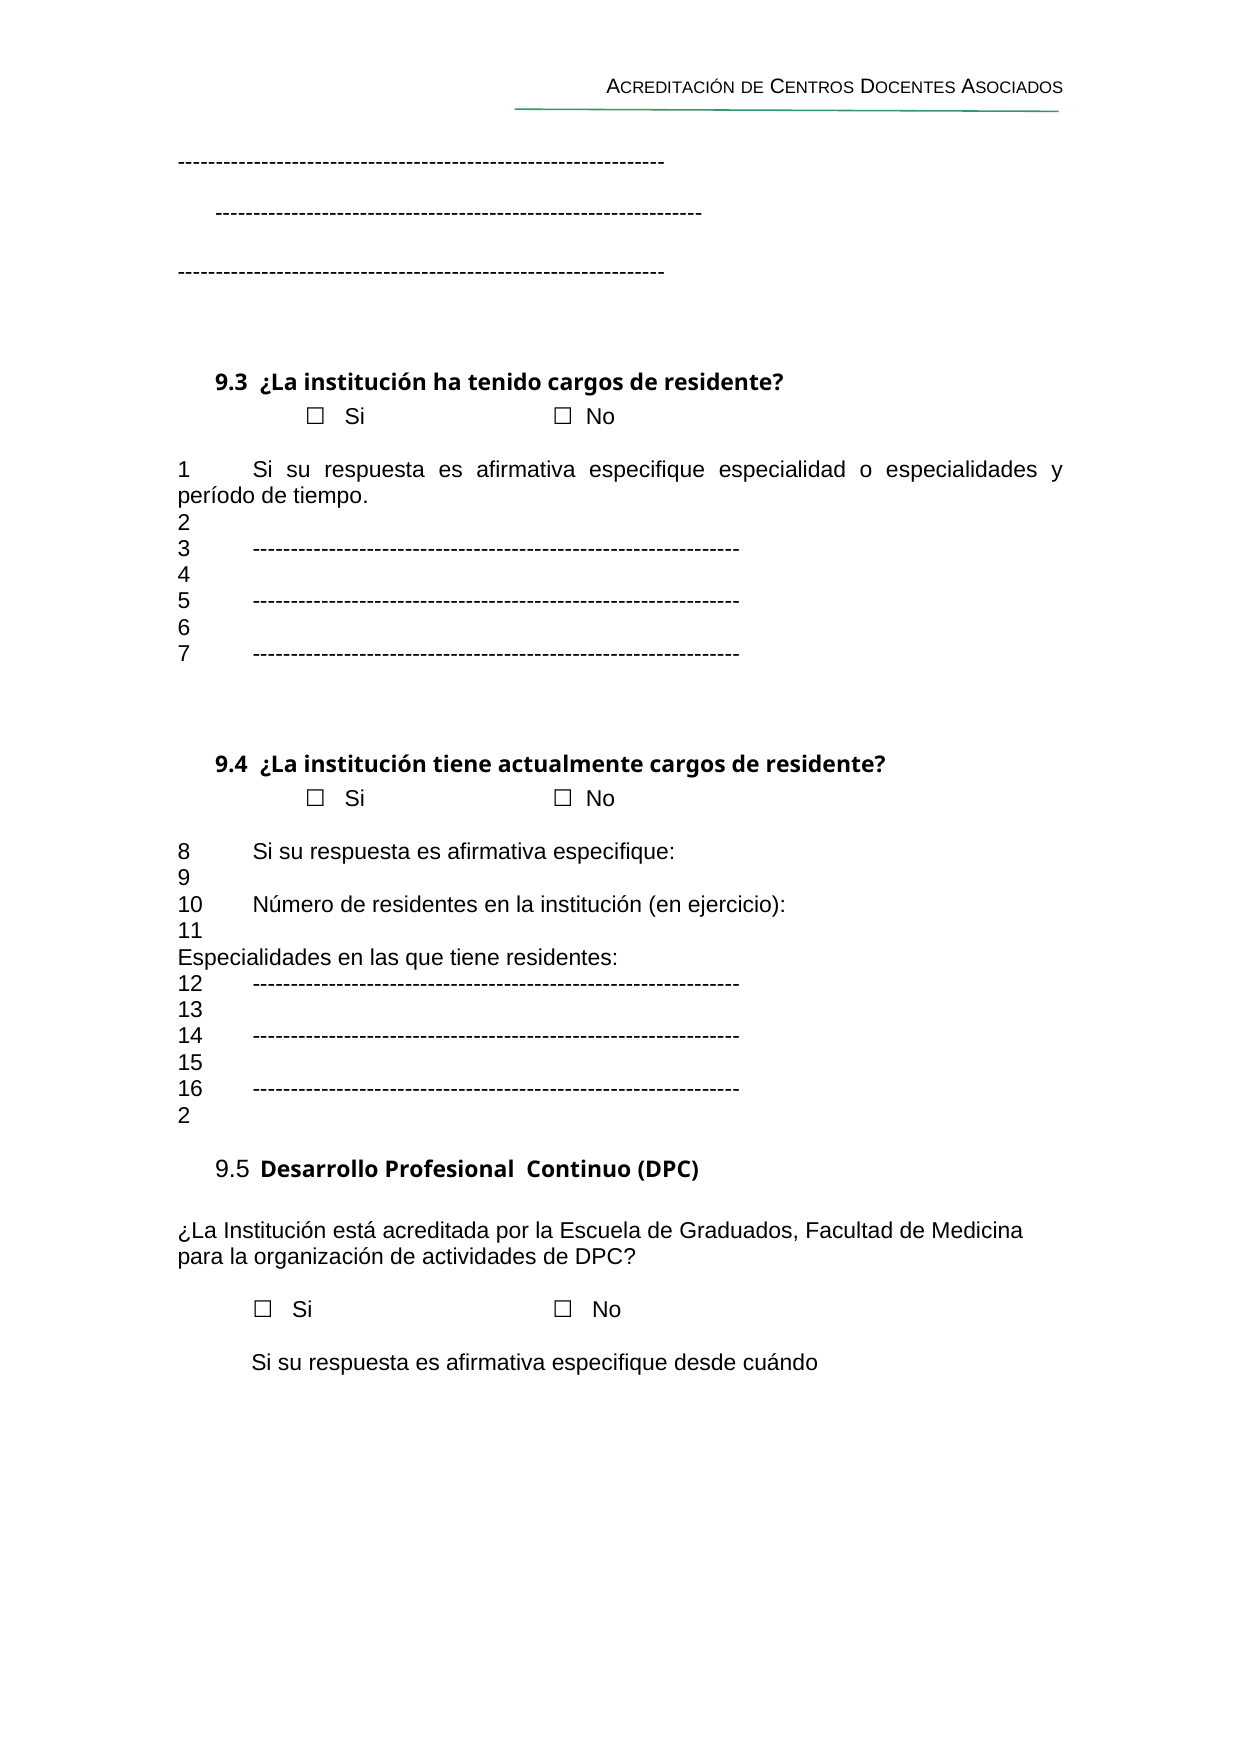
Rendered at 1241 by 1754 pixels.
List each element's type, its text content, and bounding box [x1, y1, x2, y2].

list Número de residentes en la institución (en ejercicio): [177, 891, 1063, 917]
text ☐ Si ☐ No [177, 1296, 1063, 1322]
list ¿La institución ha tenido cargos de residente? [215, 366, 1063, 397]
list ---------------------------------------------------------------- [177, 535, 1063, 561]
text ---------------------------------------------------------------- [177, 148, 1063, 174]
text ☐ Si ☐ No [251, 785, 1063, 812]
list Si su respuesta es afirmativa especifique: [177, 838, 1063, 864]
list ¿La institución tiene actualmente cargos de residente? [215, 748, 1063, 779]
list ---------------------------------------------------------------- [177, 1022, 1063, 1049]
list ---------------------------------------------------------------- [177, 1075, 1063, 1102]
text ¿La Institución está acreditada por la Escuela de Graduados, Facultad de Medicina para la organización de actividades de DPC? [177, 1217, 1063, 1269]
list Si su respuesta es afirmativa especifique especialidad o especialidades y período de tiempo. [177, 456, 1063, 508]
list ---------------------------------------------------------------- [177, 970, 1063, 996]
text ☐ Si ☐ No [251, 403, 1063, 429]
list ---------------------------------------------------------------- [177, 640, 1063, 667]
text Si su respuesta es afirmativa especifique desde cuándo [251, 1348, 1063, 1375]
text ---------------------------------------------------------------- [215, 199, 1063, 225]
list ---------------------------------------------------------------- [177, 587, 1063, 614]
text ---------------------------------------------------------------- [177, 258, 1063, 284]
text Especialidades en las que tiene residentes: [177, 943, 1063, 970]
list Desarrollo Profesional Continuo (DPC) [215, 1153, 1063, 1184]
